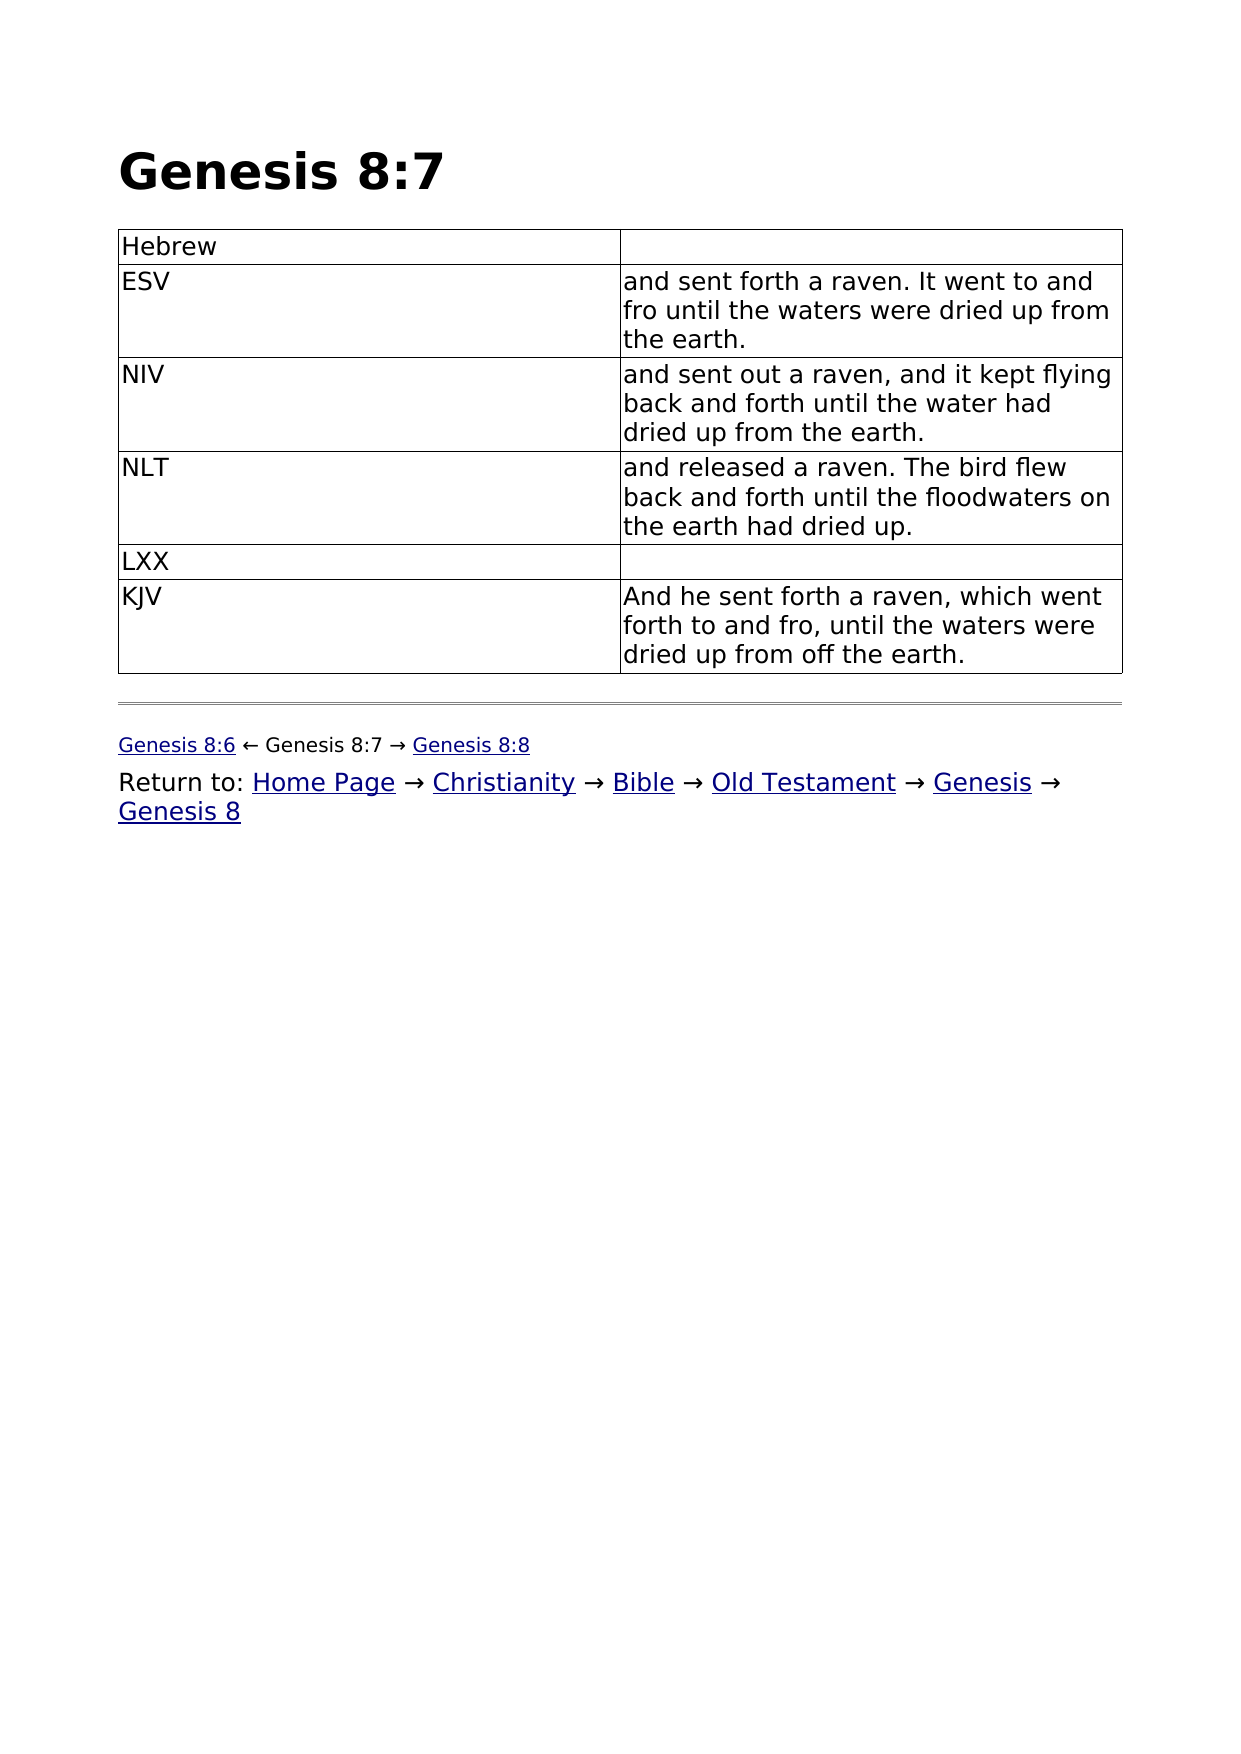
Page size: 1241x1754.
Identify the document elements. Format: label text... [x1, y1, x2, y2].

table_cell [621, 545, 1122, 579]
table_cell KJV [119, 580, 620, 673]
table_header [621, 230, 1122, 264]
table_cell NLT [119, 452, 620, 544]
table_cell NIV [119, 358, 620, 451]
table_header Hebrew [119, 230, 620, 264]
table_cell LXX [119, 545, 620, 579]
text Return to: Home Page → Christianity → Bible → Old Testament → Genesis → Genesis 8 [118, 768, 1122, 826]
table_cell and sent forth a raven. It went to and fro until the waters were dried up from the earth. [621, 265, 1122, 357]
text Genesis 8:6 ← Genesis 8:7 → Genesis 8:8 [118, 734, 1122, 768]
table_cell and released a raven. The bird flew back and forth until the floodwaters on the earth had dried up. [621, 452, 1122, 544]
table_cell And he sent forth a raven, which went forth to and fro, until the waters were dried up from off the earth. [621, 580, 1122, 673]
table_cell and sent out a raven, and it kept flying back and forth until the water had dried up from the earth. [621, 358, 1122, 451]
subtitle Genesis 8:7 [118, 143, 1122, 201]
table_cell ESV [119, 265, 620, 357]
